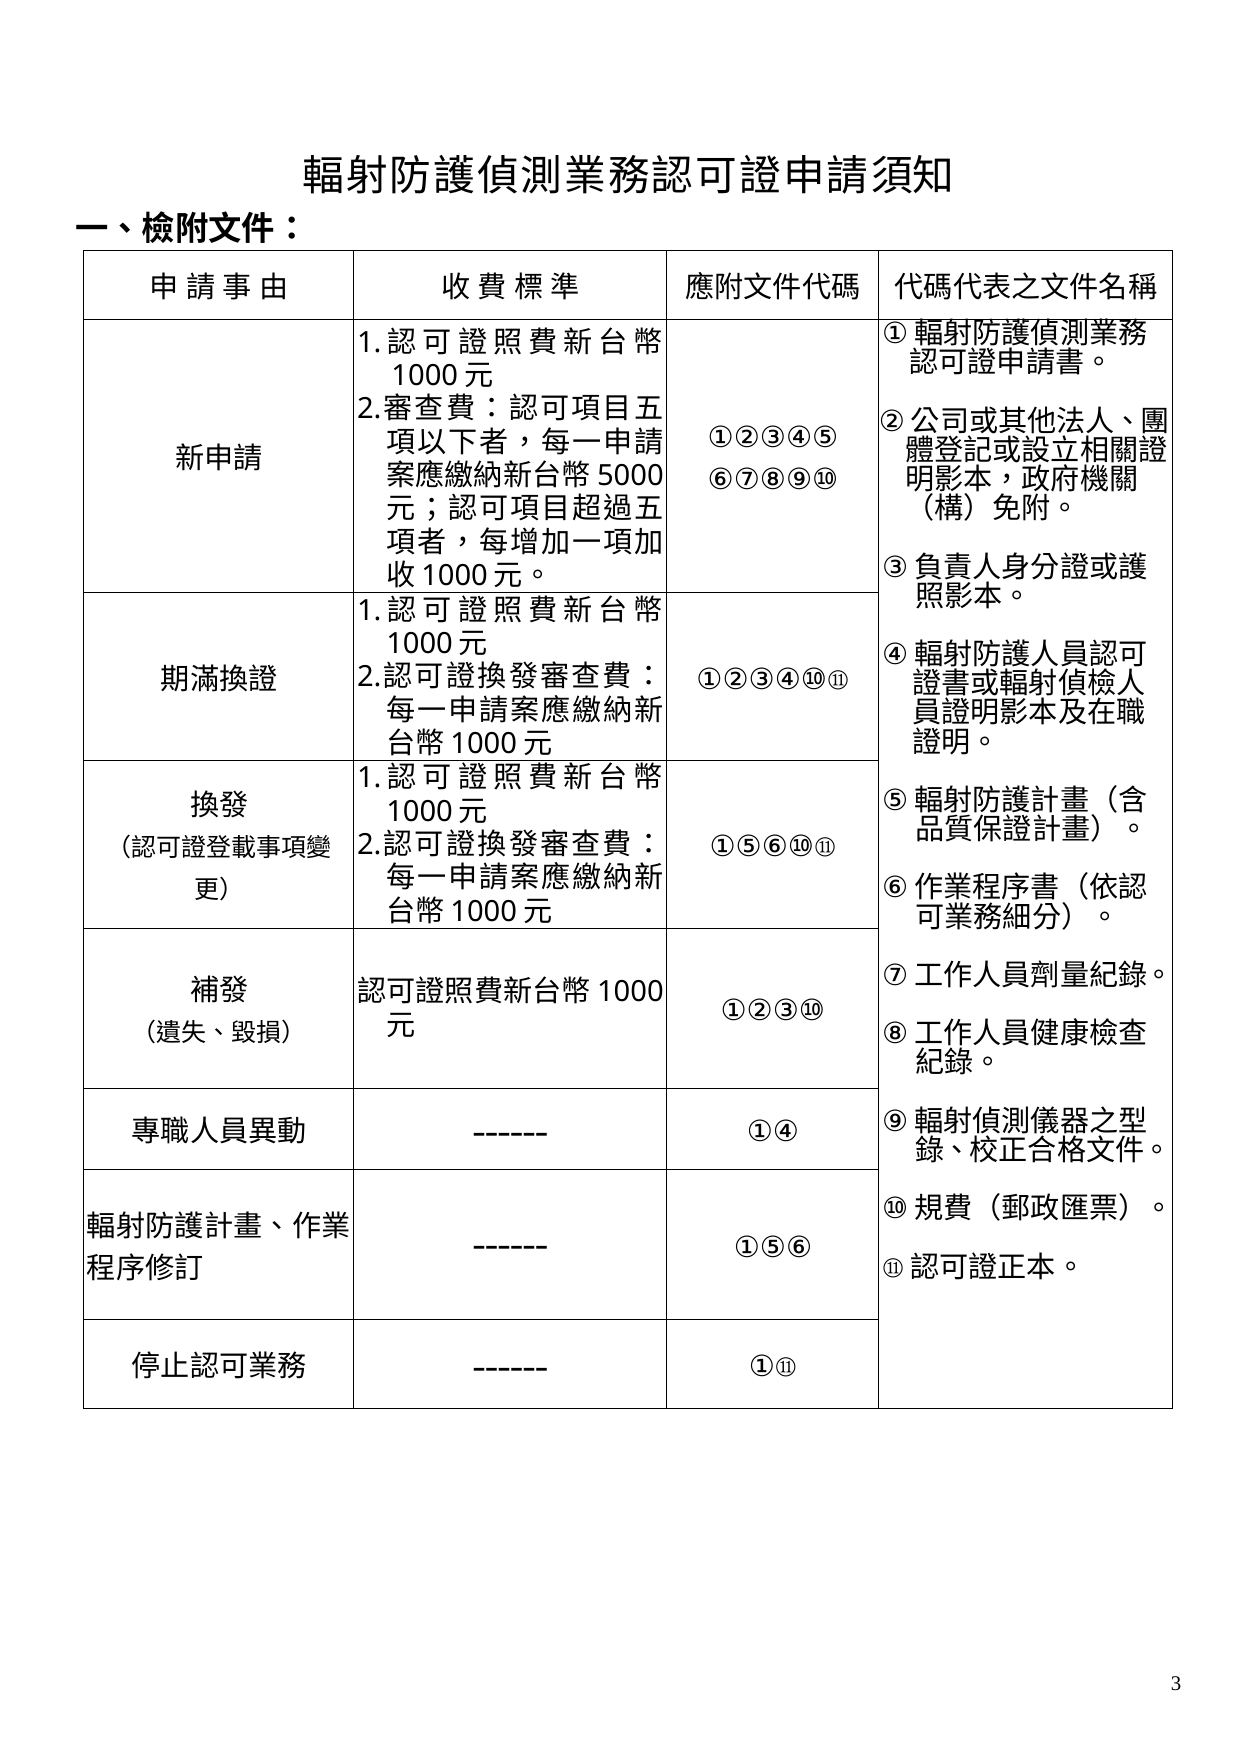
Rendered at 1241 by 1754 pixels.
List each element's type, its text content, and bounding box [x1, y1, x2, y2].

table_cell 補發 （遺失、毀損） [84, 929, 353, 1088]
table_cell ①⑤⑥ [667, 1170, 878, 1319]
table_header 收 費 標 準 [354, 251, 666, 319]
table_cell –––––– [354, 1089, 666, 1169]
table_cell 換發 （認可證登載事項變更） [84, 761, 353, 928]
text 輻射防護偵測業務認可證申請須知 [75, 142, 1181, 202]
table_cell 1.認可證照費新台幣1000元 2.審查費：認可項目五項以下者，每一申請案應繳納新台幣5000元；認可項目超過五項者，每增加一項加收1000元。 [354, 320, 666, 592]
table_cell 1.認可證照費新台幣1000元 2.認可證換發審查費：每一申請案應繳納新台幣1000元 [354, 761, 666, 928]
table_cell –––––– [354, 1170, 666, 1319]
table_cell 新申請 [84, 320, 353, 592]
table_cell 輻射防護計畫、作業程序修訂 [84, 1170, 353, 1319]
table_cell 停止認可業務 [84, 1320, 353, 1408]
table_header 代碼代表之文件名稱 [879, 251, 1172, 319]
table_header 應附文件代碼 [667, 251, 878, 319]
table_cell 專職人員異動 [84, 1089, 353, 1169]
table_cell ①②③④⑩⑪ [667, 593, 878, 760]
table_cell ①⑤⑥⑩⑪ [667, 761, 878, 928]
table_cell 認可證照費新台幣1000元 [354, 929, 666, 1088]
table_cell –––––– [354, 1320, 666, 1408]
table_cell 期滿換證 [84, 593, 353, 760]
table_cell 1.認可證照費新台幣1000元 2.認可證換發審查費：每一申請案應繳納新台幣1000元 [354, 593, 666, 760]
table_header 申 請 事 由 [84, 251, 353, 319]
table_cell ①④ [667, 1089, 878, 1169]
table_cell ①②③④⑤ ⑥⑦⑧⑨⑩ [667, 320, 878, 592]
table_cell ①⑪ [667, 1320, 878, 1408]
table_cell ①輻射防護偵測業務認可證申請書。 ②公司或其他法人、團體登記或設立相關證明影本，政府機關（構）免附。 ③負責人身分證或護照影本。 ④輻射防護人員認可證書或輻射偵檢人員證明影本及在職證明。 ⑤輻射防護計畫（含品質保證計畫）。 ⑥作業程序書（依認可業務細分）。 ⑦工作人員劑量紀錄。 ⑧工作人員健康檢查紀錄。 ⑨輻射偵測儀器之型錄、校正合格文件。 ⑩規費（郵政匯票）。 ⑪認可證正本。 [879, 320, 1172, 1408]
text 一、檢附文件： [75, 202, 1181, 250]
table_cell ①②③⑩ [667, 929, 878, 1088]
